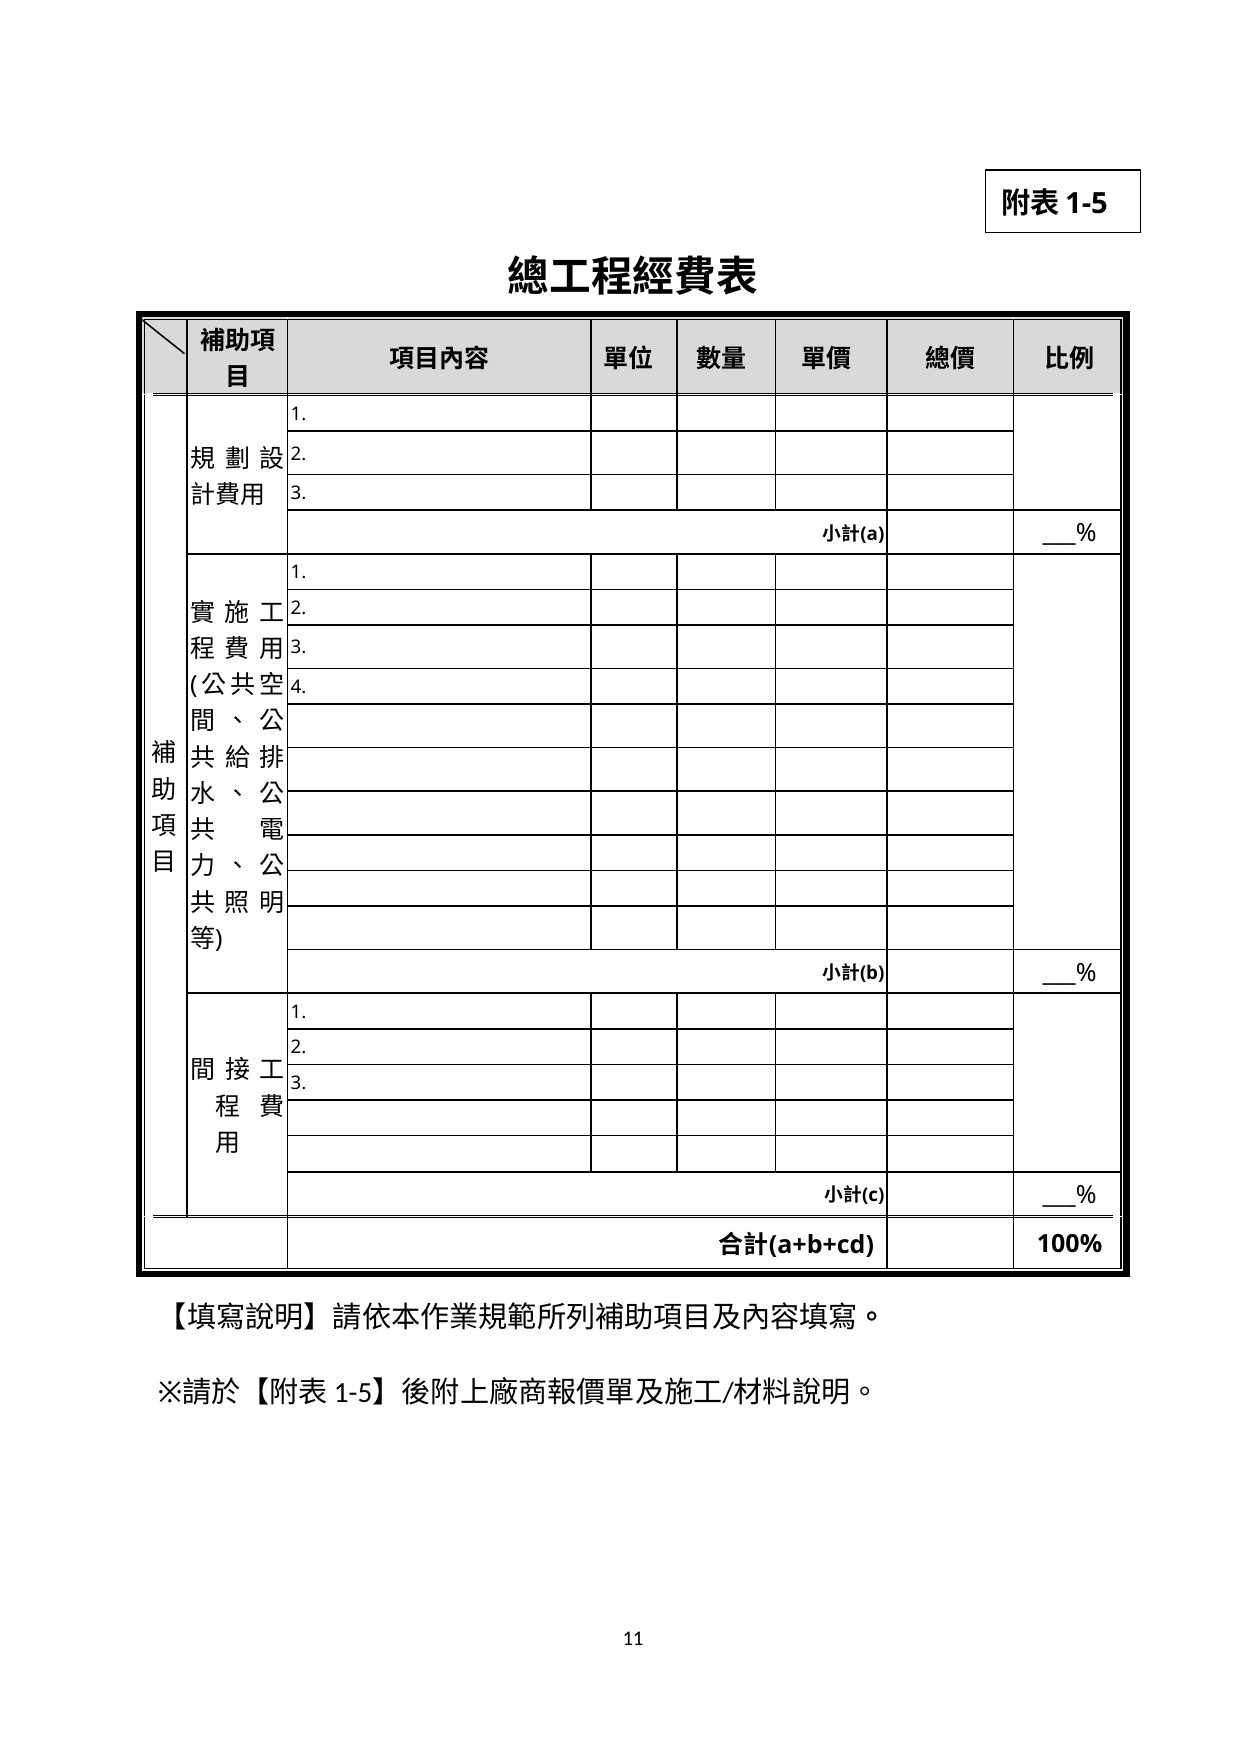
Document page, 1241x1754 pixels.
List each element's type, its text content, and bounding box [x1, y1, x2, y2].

table_cell [888, 511, 1013, 553]
table_header [145, 320, 186, 393]
table_cell [776, 748, 886, 790]
table_cell [776, 396, 886, 430]
table_cell 3. [288, 475, 590, 509]
table_cell [592, 792, 676, 834]
table_cell [776, 475, 886, 509]
table_header 補助項目 [188, 320, 287, 393]
table_cell [776, 669, 886, 703]
table_cell [288, 792, 590, 834]
table_cell [1014, 994, 1120, 1171]
table_cell [592, 669, 676, 703]
table_cell [888, 432, 1013, 474]
table_cell [888, 396, 1013, 430]
table_cell [678, 1101, 775, 1135]
table_cell [678, 907, 775, 949]
table_cell [288, 836, 590, 869]
table_cell [888, 1173, 1013, 1215]
table_cell 規劃設計費用 [188, 396, 287, 553]
table_cell 1. [288, 555, 590, 588]
table_cell 小計(c) [288, 1173, 886, 1215]
table_cell [678, 705, 775, 747]
table_cell [678, 1030, 775, 1063]
table_cell [678, 432, 775, 474]
table_cell [592, 705, 676, 747]
table_cell [888, 994, 1013, 1028]
table_cell [888, 792, 1013, 834]
table_cell [888, 836, 1013, 869]
table_header 數量 [678, 320, 775, 393]
table_header 單價 [776, 320, 886, 393]
table_cell [776, 590, 886, 624]
text 總工程經費表 [187, 236, 1078, 311]
table_cell [888, 475, 1013, 509]
table_cell [776, 432, 886, 474]
table_cell [592, 590, 676, 624]
table_cell [888, 1030, 1013, 1063]
table_cell [592, 836, 676, 869]
table_cell 3. [288, 626, 590, 668]
table_cell [678, 871, 775, 905]
table_cell [776, 1065, 886, 1099]
table_cell 小計(a) [288, 511, 886, 553]
table_cell [776, 1030, 886, 1063]
table_cell ___% [1014, 1173, 1120, 1215]
table_cell [888, 590, 1013, 624]
table_cell [888, 626, 1013, 668]
table_cell [288, 1136, 590, 1171]
text 【填寫說明】請依本作業規範所列補助項目及內容填寫。 [158, 1277, 1078, 1352]
table_cell [888, 705, 1013, 747]
table_cell [888, 907, 1013, 949]
table_cell [678, 396, 775, 430]
table_cell [592, 1101, 676, 1135]
table_cell [288, 907, 590, 949]
table_cell ___% [1014, 511, 1120, 553]
table_cell 補 助 項 目 [142, 393, 186, 1215]
table_header 項目內容 [288, 320, 590, 393]
text ※請於【附表1-5】後附上廠商報價單及施工/材料說明。 [158, 1352, 1078, 1427]
text 附表1-5 [1001, 180, 1126, 222]
table_cell 100% [1014, 1215, 1121, 1268]
table_cell 1. [288, 994, 590, 1028]
table_cell [776, 994, 886, 1028]
table_cell [678, 994, 775, 1028]
table_header 比例 [1014, 320, 1120, 393]
table_cell [592, 626, 676, 668]
table_cell [288, 1101, 590, 1135]
table_header 總價 [888, 320, 1013, 393]
table_cell [678, 1136, 775, 1171]
table_cell [776, 871, 886, 905]
table_cell [678, 555, 775, 588]
table_cell [592, 555, 676, 588]
table_cell [888, 1101, 1013, 1135]
table_cell [592, 432, 676, 474]
table_cell 4. [288, 669, 590, 703]
table_cell [592, 994, 676, 1028]
table_cell [1014, 393, 1123, 509]
table_cell [678, 475, 775, 509]
table_cell ___% [1014, 950, 1120, 992]
table_cell [678, 669, 775, 703]
table_cell [678, 792, 775, 834]
table_cell [288, 871, 590, 905]
table_cell [888, 871, 1013, 905]
table_cell [678, 1065, 775, 1099]
table_cell [592, 396, 676, 430]
table_cell 間接工程費用 [188, 994, 287, 1215]
table_cell 1. [288, 396, 590, 430]
table_cell 2. [288, 1030, 590, 1063]
table_cell [776, 626, 886, 668]
table_cell 合計(a+b+cd) [288, 1218, 886, 1268]
table_cell [592, 475, 676, 509]
table_cell [592, 1065, 676, 1099]
table_cell 2. [288, 590, 590, 624]
table_cell [678, 626, 775, 668]
table_cell [888, 555, 1013, 588]
table_cell [678, 748, 775, 790]
table_header 單位 [592, 320, 676, 393]
table_cell 3. [288, 1065, 590, 1099]
table_cell [592, 1136, 676, 1171]
table_cell [145, 1215, 287, 1268]
table_cell [776, 907, 886, 949]
table_cell [888, 748, 1013, 790]
table_cell [592, 748, 676, 790]
table_cell [288, 705, 590, 747]
table_cell [678, 836, 775, 869]
table_cell [888, 950, 1013, 992]
table_cell [776, 705, 886, 747]
table_cell [678, 590, 775, 624]
table_cell 小計(b) [288, 950, 886, 992]
table_cell 實施工程費用(公共空間、公共給排水、公共電力、公共照明等) [188, 555, 287, 992]
table_cell [592, 1030, 676, 1063]
table_cell [776, 1101, 886, 1135]
table_cell [776, 836, 886, 869]
table_cell [592, 871, 676, 905]
table_cell [888, 1218, 1013, 1268]
table_cell [888, 1136, 1013, 1171]
table_cell 2. [288, 432, 590, 474]
table_cell [776, 1136, 886, 1171]
table_cell [776, 792, 886, 834]
table_cell [288, 748, 590, 790]
table_cell [1014, 555, 1120, 949]
table_cell [592, 907, 676, 949]
table_cell [888, 669, 1013, 703]
table_cell [776, 555, 886, 588]
table_cell [888, 1065, 1013, 1099]
